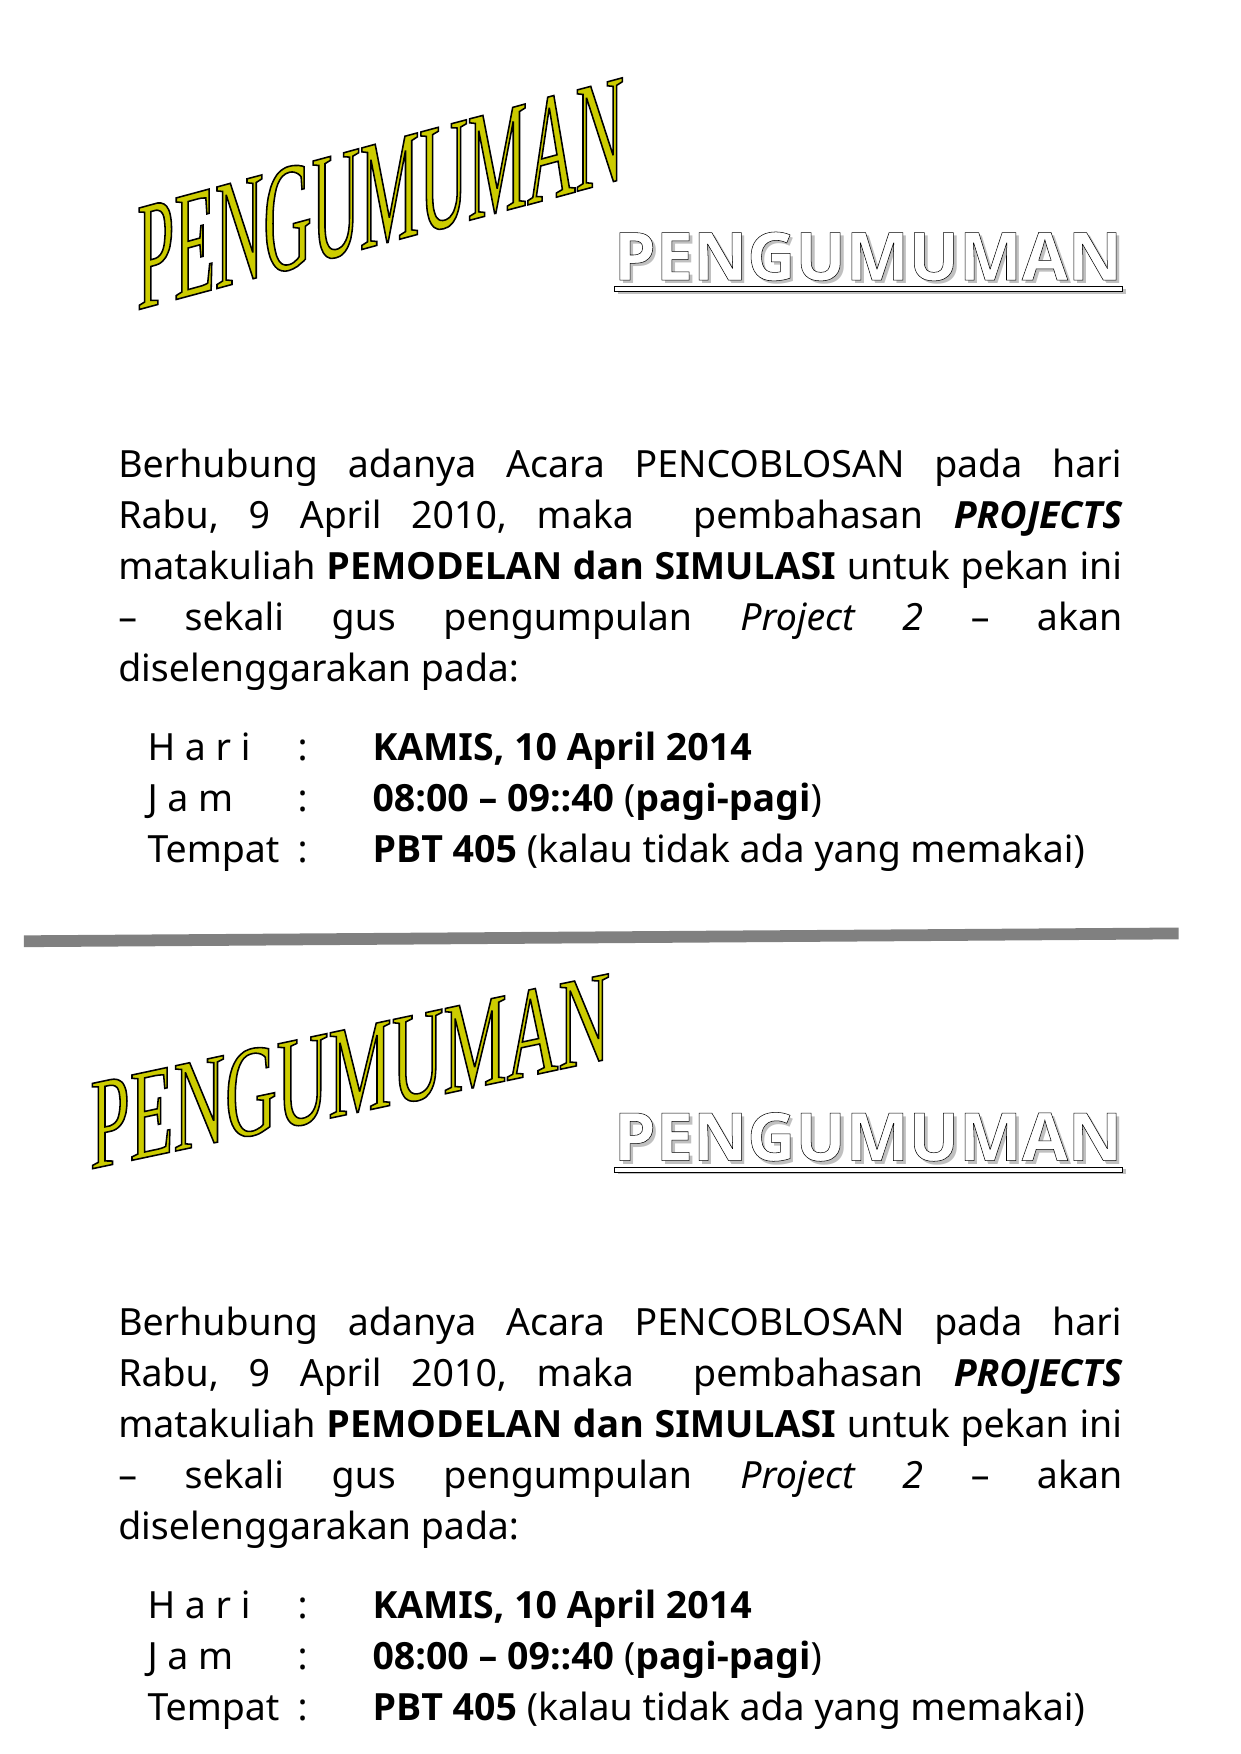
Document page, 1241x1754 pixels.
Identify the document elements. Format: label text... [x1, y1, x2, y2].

text Berhubung adanya Acara PENCOBLOSAN pada hari Rabu, 9 April 2010, maka pembahasan PROJECTS matakuliah PEMODELAN dan SIMULASI untuk pekan ini – sekali gus pengumpulan Project 2 – akan diselenggarakan pada: [118, 437, 1122, 692]
text Berhubung adanya Acara PENCOBLOSAN pada hari Rabu, 9 April 2010, maka pembahasan PROJECTS matakuliah PEMODELAN dan SIMULASI untuk pekan ini – sekali gus pengumpulan Project 2 – akan diselenggarakan pada: [118, 1295, 1122, 1550]
text PENGUMUMAN [118, 1089, 1122, 1180]
text [152, 209, 181, 300]
text PENGUMUMAN [182, 209, 1122, 300]
text [118, 209, 143, 300]
